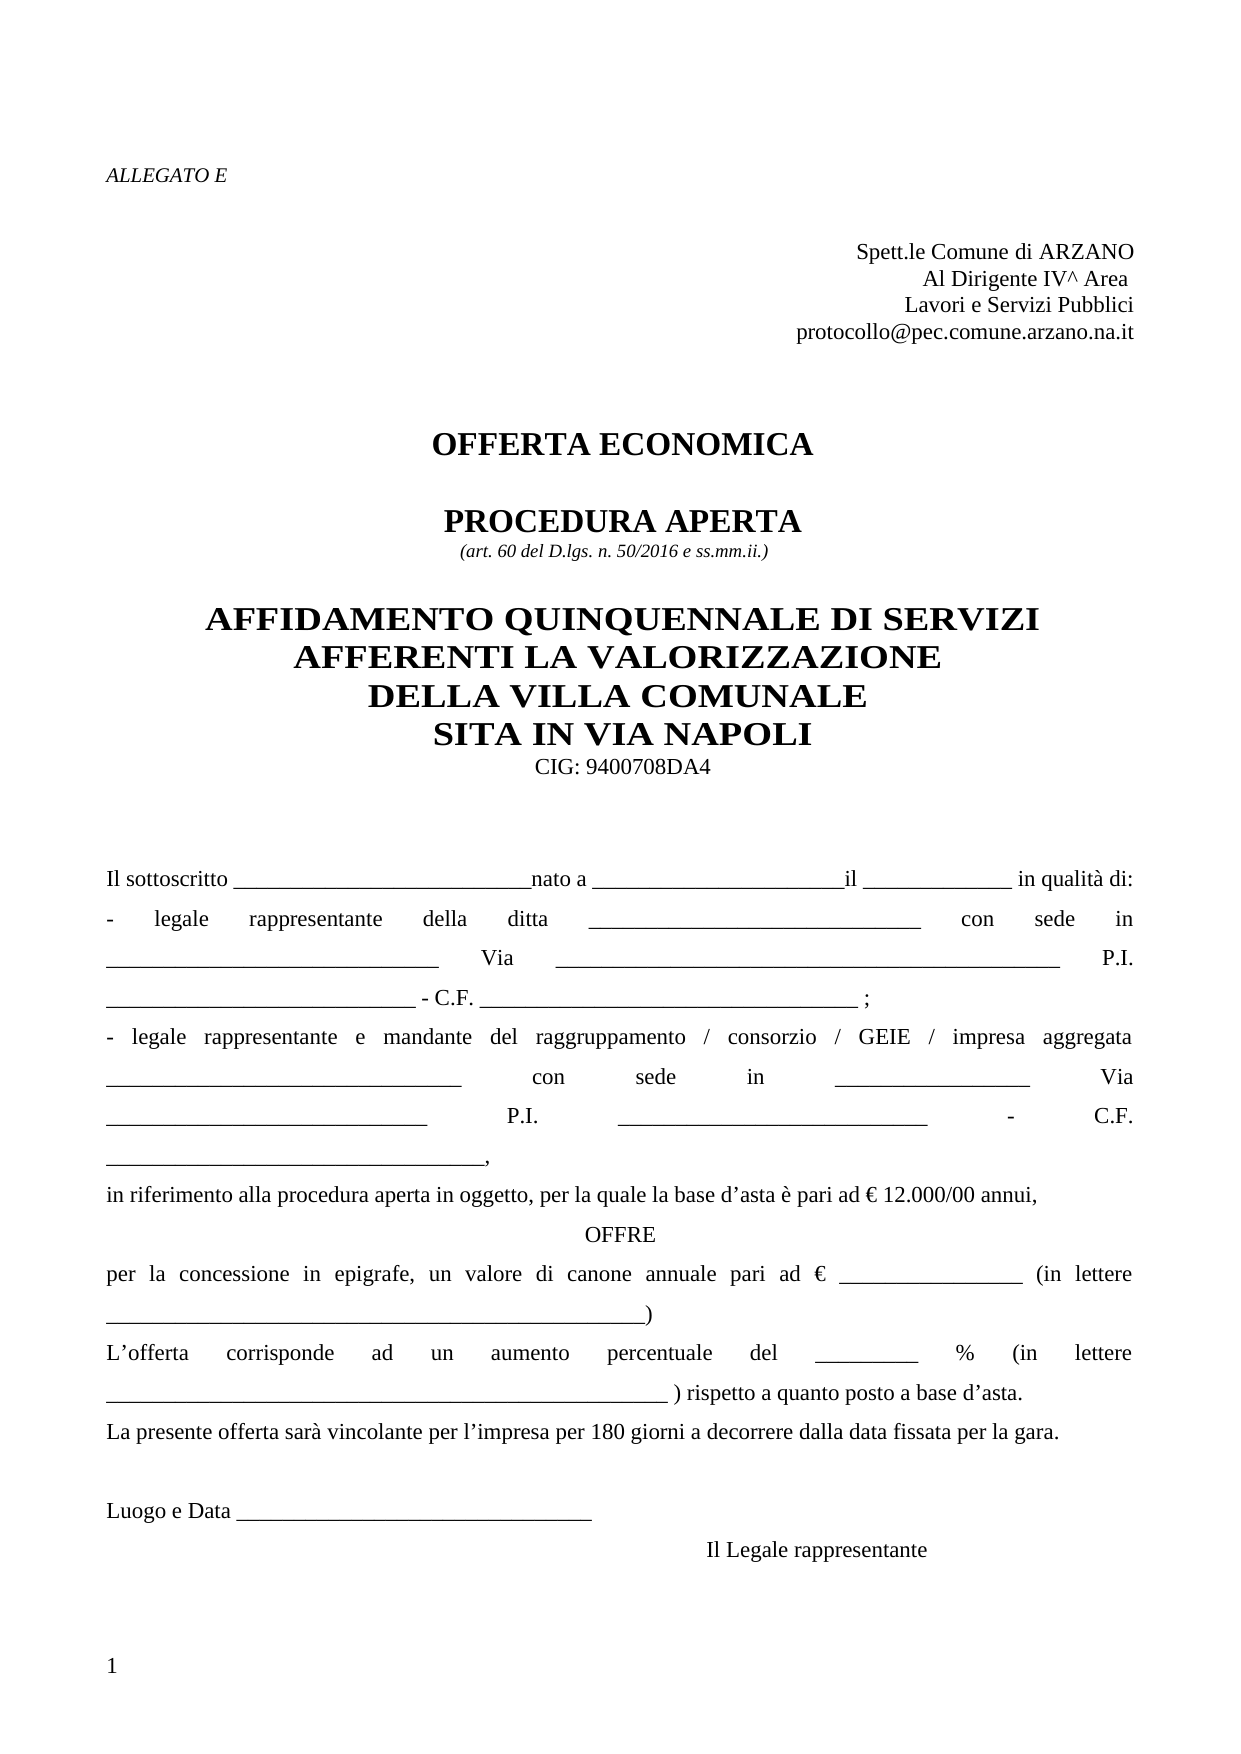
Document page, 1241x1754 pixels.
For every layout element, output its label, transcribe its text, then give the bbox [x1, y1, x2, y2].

text La presente offerta sarà vincolante per l’impresa per 180 giorni a decorrere dalla data fissata per la gara. [106, 1418, 1134, 1444]
text ALLEGATO E [106, 162, 1134, 187]
text L’offerta corrisponde ad un aumento percentuale del _________ % (in lettere _________________________________________________ ) rispetto a quanto posto a base d’asta. [106, 1339, 1134, 1405]
text CIG: 9400708DA4 [106, 753, 1139, 779]
text (art. 60 del D.lgs. n. 50/2016 e ss.mm.ii.) [106, 539, 1123, 561]
text Lavori e Servizi Pubblici [720, 291, 1134, 318]
text PROCEDURA APERTA [106, 501, 1139, 539]
text Al Dirigente IV^ Area [720, 264, 1134, 291]
text in riferimento alla procedura aperta in oggetto, per la quale la base d’asta è pari ad € 12.000/00 annui, [106, 1181, 1134, 1208]
text OFFRE [106, 1221, 1134, 1247]
text AFFIDAMENTO QUINQUENNALE DI SERVIZI AFFERENTI LA VALORIZZAZIONE [106, 599, 1139, 676]
text Luogo e Data _______________________________ [106, 1497, 1134, 1523]
text - legale rappresentante e mandante del raggruppamento / consorzio / GEIE / impresa aggregata _______________________________ con sede in _________________ Via ____________________________ P.I. ___________________________ - C.F. _________________________________, [106, 1023, 1134, 1168]
text DELLA VILLA COMUNALE [106, 676, 1139, 714]
text per la concessione in epigrafe, un valore di canone annuale pari ad € ________________ (in lettere _______________________________________________) [106, 1260, 1134, 1326]
text Spett.le Comune di ARZANO [720, 238, 1134, 264]
text Il Legale rappresentante [631, 1537, 1134, 1563]
text SITA IN VIA NAPOLI [106, 714, 1139, 753]
text protocollo@pec.comune.arzano.na.it [106, 318, 1134, 345]
text OFFERTA ECONOMICA [106, 424, 1139, 463]
text Il sottoscritto __________________________nato a ______________________il _____________ in qualità di: - legale rappresentante della ditta _____________________________ con sede in _____________________________ Via ____________________________________________ P.I. ___________________________ - C.F. _________________________________ ; [106, 865, 1134, 1010]
